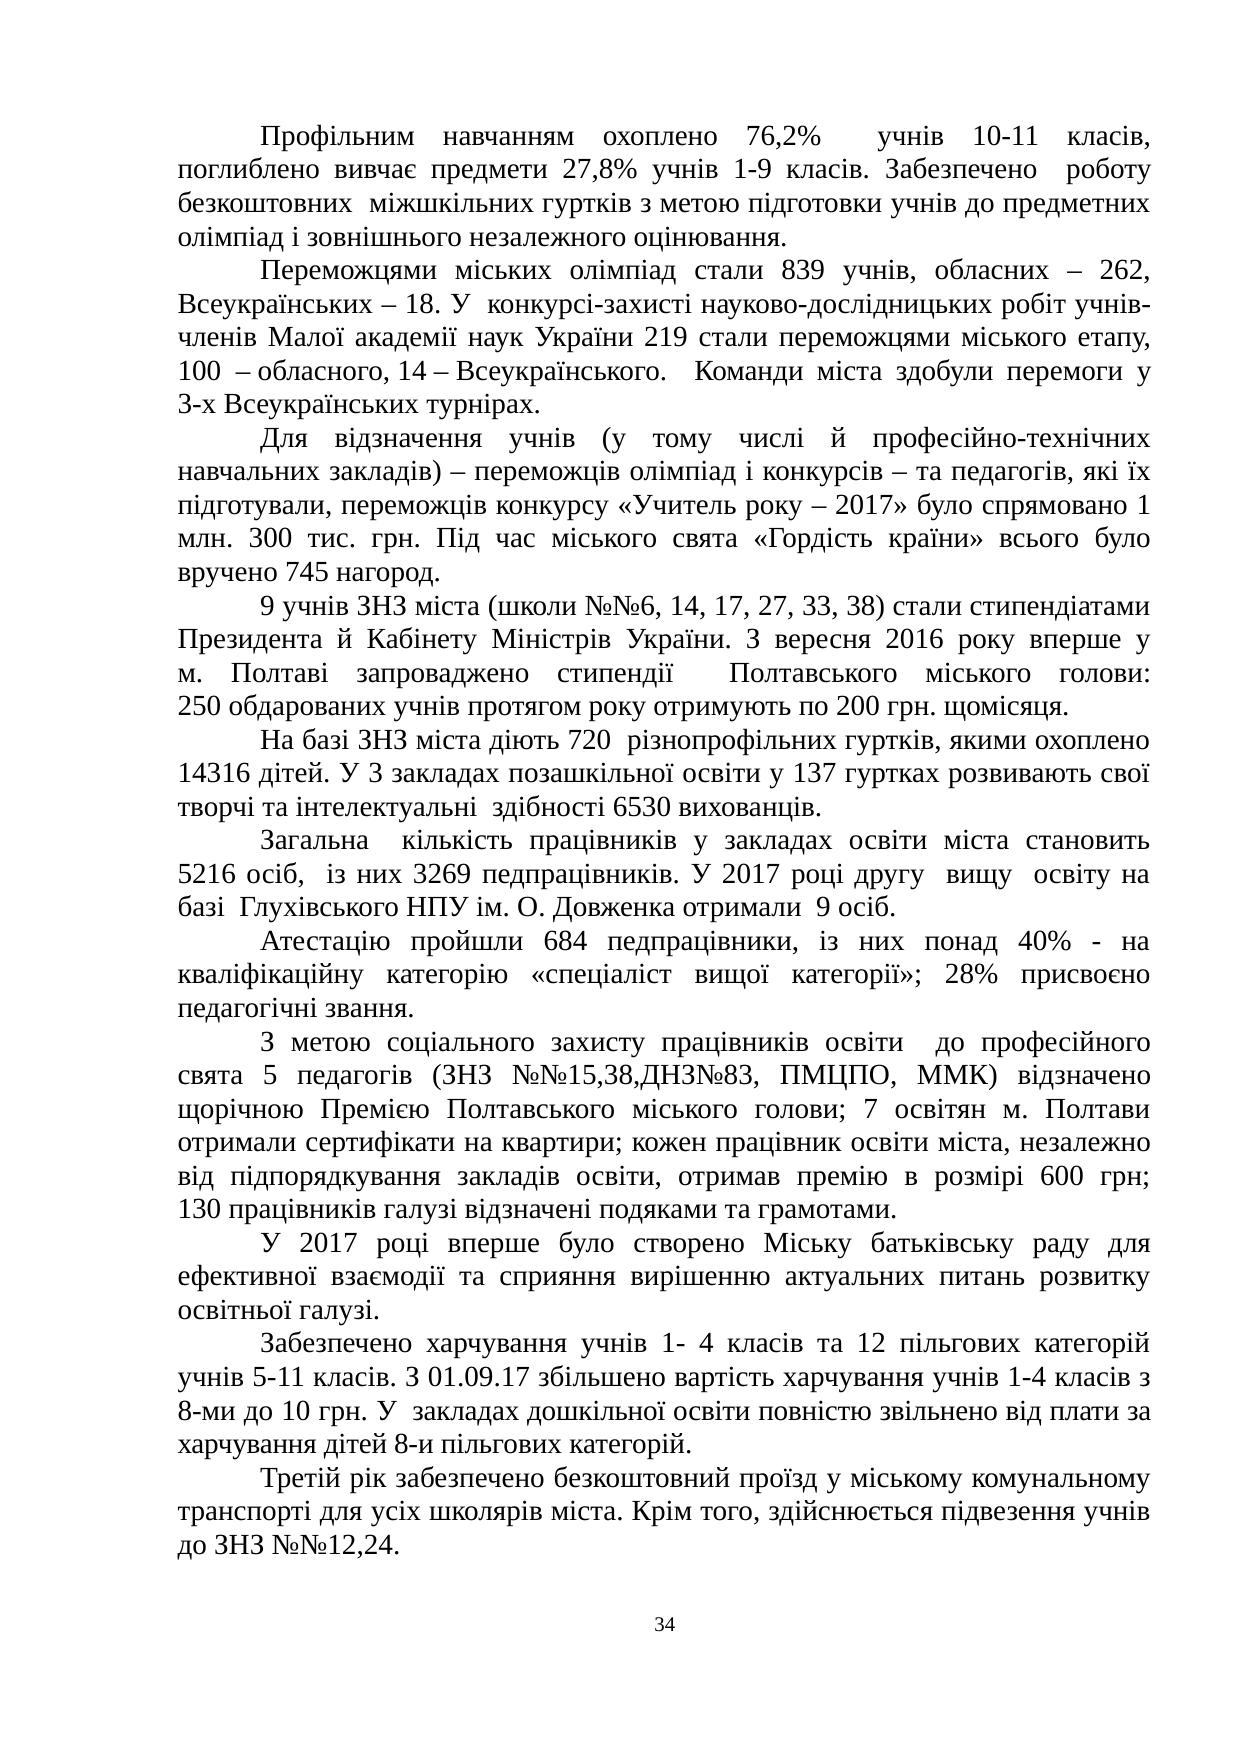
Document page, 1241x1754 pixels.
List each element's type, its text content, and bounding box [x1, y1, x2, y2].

text У 2017 році вперше було створено Міську батьківську раду для ефективної взаємодії та сприяння вирішенню актуальних питань розвитку освітньої галузі. [177, 1225, 1152, 1326]
text Переможцями міських олімпіад стали 839 учнів, обласних – 262, Всеукраїнських – 18. У конкурсі-захисті науково-дослідницьких робіт учнів-членів Малої академії наук України 219 стали переможцями міського етапу, 100 – обласного, 14 – Всеукраїнського. Команди міста здобули перемоги у 3-х Всеукраїнських турнірах. [177, 252, 1152, 420]
text Загальна кількість працівників у закладах освіти міста становить 5216 осіб, із них 3269 педпрацівників. У 2017 році другу вищу освіту на базі Глухівського НПУ ім. О. Довженка отримали 9 осіб. [177, 822, 1152, 923]
text Третій рік забезпечено безкоштовний проїзд у міському комунальному транспорті для усіх школярів міста. Крім того, здійснюється підвезення учнів до ЗНЗ №№12,24. [177, 1460, 1152, 1560]
text На базі ЗНЗ міста діють 720 різнопрофільних гуртків, якими охоплено 14316 дітей. У 3 закладах позашкільної освіти у 137 гуртках розвивають свої творчі та інтелектуальні здібності 6530 вихованців. [177, 722, 1152, 822]
text Профільним навчанням охоплено 76,2% учнів 10-11 класів, поглиблено вивчає предмети 27,8% учнів 1-9 класів. Забезпечено роботу безкоштовних міжшкільних гуртків з метою підготовки учнів до предметних олімпіад і зовнішнього незалежного оцінювання. [177, 118, 1152, 252]
text Атестацію пройшли 684 педпрацівники, із них понад 40% - на кваліфікаційну категорію «спеціаліст вищої категорії»; 28% присвоєно педагогічні звання. [177, 923, 1152, 1024]
text З метою соціального захисту працівників освіти до професійного свята 5 педагогів (ЗНЗ №№15,38,ДНЗ№83, ПМЦПО, ММК) відзначено щорічною Премією Полтавського міського голови; 7 освітян м. Полтави отримали сертифікати на квартири; кожен працівник освіти міста, незалежно від підпорядкування закладів освіти, отримав премію в розмірі 600 грн; 130 працівників галузі відзначені подяками та грамотами. [177, 1024, 1152, 1225]
text 9 учнів ЗНЗ міста (школи №№6, 14, 17, 27, 33, 38) стали стипендіатами Президента й Кабінету Міністрів України. З вересня 2016 року вперше у м. Полтаві запроваджено стипендії Полтавського міського голови: 250 обдарованих учнів протягом року отримують по 200 грн. щомісяця. [177, 588, 1152, 722]
text Для відзначення учнів (у тому числі й професійно-технічних навчальних закладів) – переможців олімпіад і конкурсів – та педагогів, які їх підготували, переможців конкурсу «Учитель року – 2017» було спрямовано 1 млн. 300 тис. грн. Під час міського свята «Гордість країни» всього було вручено 745 нагород. [177, 420, 1152, 588]
text Забезпечено харчування учнів 1- 4 класів та 12 пільгових категорій учнів 5-11 класів. З 01.09.17 збільшено вартість харчування учнів 1-4 класів з 8-ми до 10 грн. У закладах дошкільної освіти повністю звільнено від плати за харчування дітей 8-и пільгових категорій. [177, 1326, 1152, 1460]
